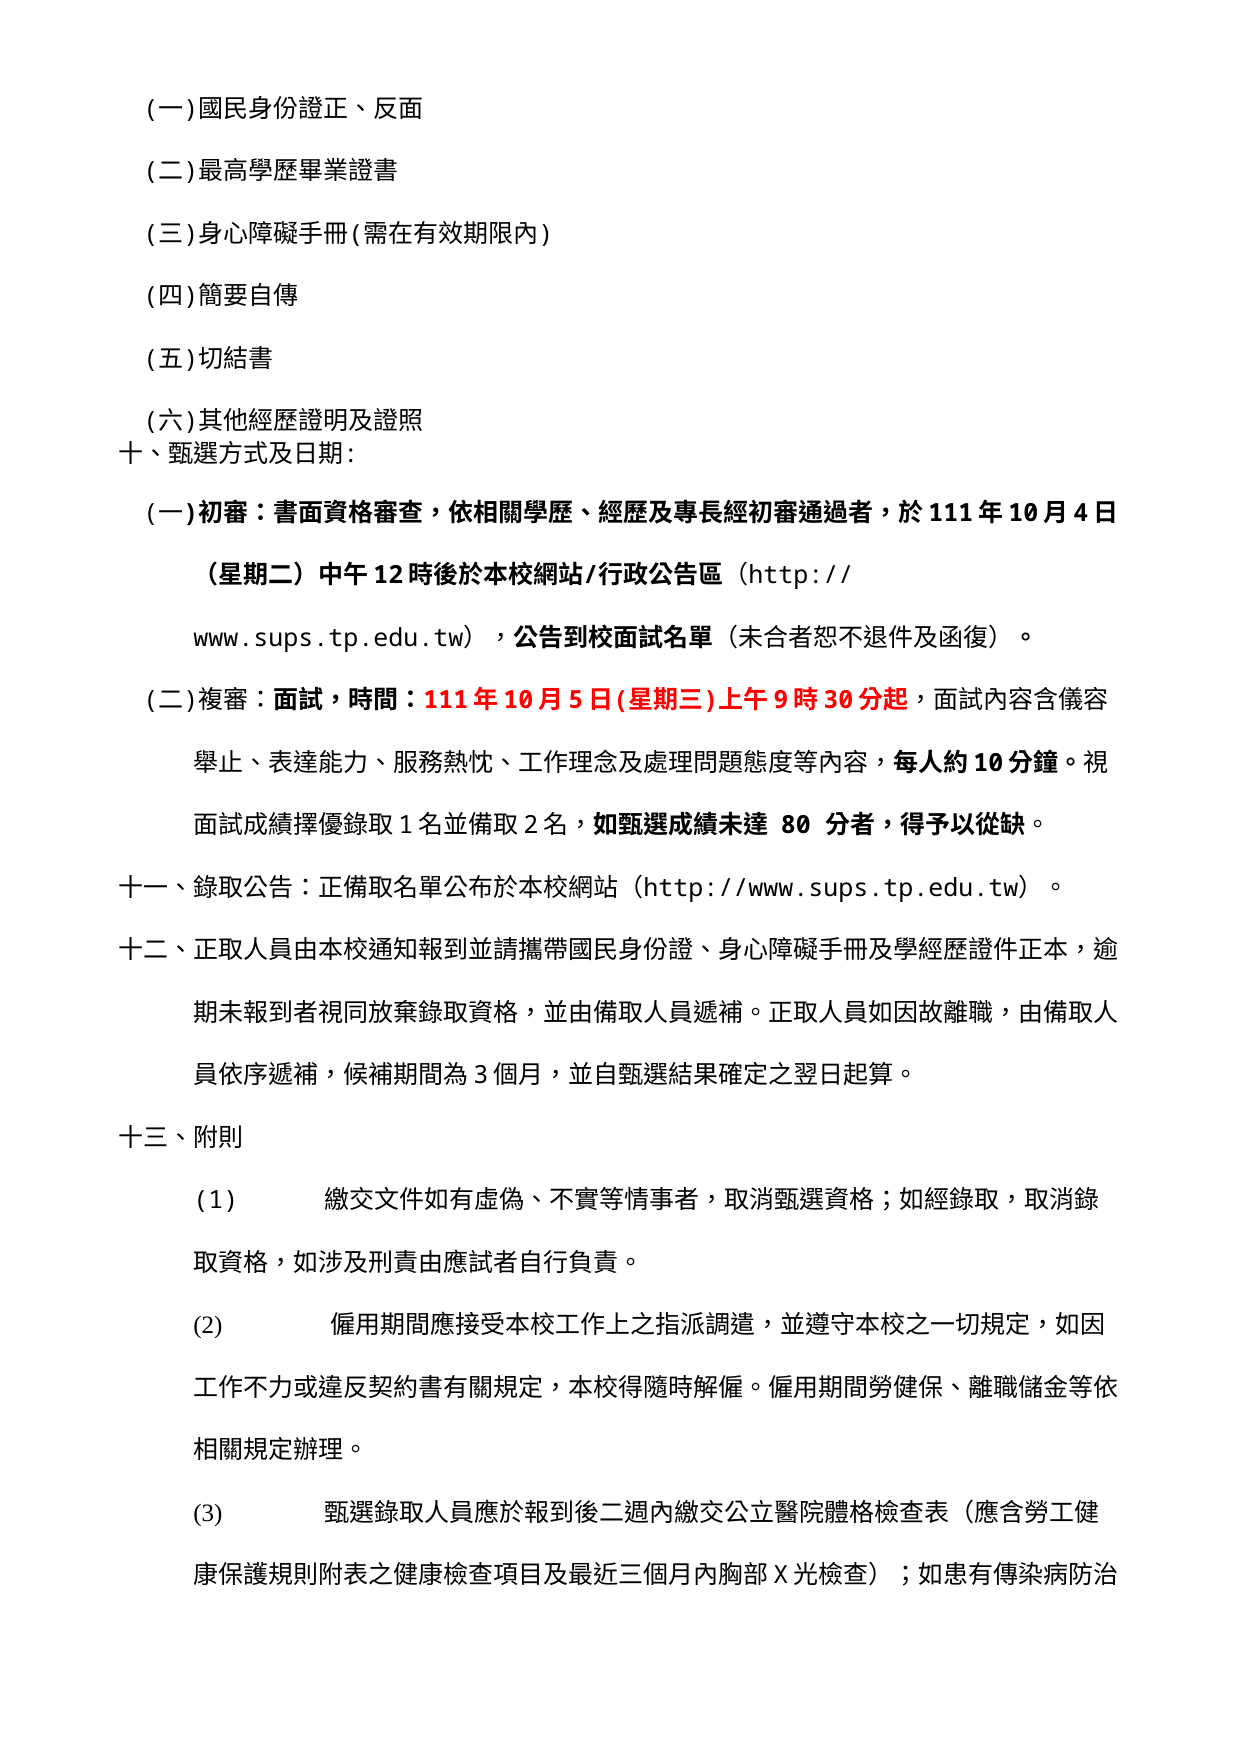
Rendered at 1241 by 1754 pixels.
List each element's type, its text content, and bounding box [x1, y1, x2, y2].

text (五)切結書 [118, 314, 1122, 377]
text 十、甄選方式及日期: [118, 439, 1122, 469]
list 繳交文件如有虛偽、不實等情事者，取消甄選資格；如經錄取，取消錄取資格，如涉及刑責由應試者自行負責。 [193, 1156, 1122, 1281]
text (二)複審：面試，時間：111年10月5日(星期三)上午9時30分起，面試內容含儀容舉止、表達能力、服務熱忱、工作理念及處理問題態度等內容，每人約10分鐘。視面試成績擇優錄取1名並備取2名，如甄選成績未達 80 分者，得予以從缺。 [143, 656, 1122, 844]
list 甄選錄取人員應於報到後二週內繳交公立醫院體格檢查表（應含勞工健康保護規則附表之健康檢查項目及最近三個月內胸部X光檢查）；如患有傳染病防治 [193, 1469, 1122, 1594]
text (一)初審：書面資格審查，依相關學歷、經歷及專長經初審通過者，於111年10月4日（星期二）中午12時後於本校網站/行政公告區（http://www.sups.tp.edu.tw），公告到校面試名單（未合者恕不退件及函復）。 [143, 469, 1122, 656]
text (三)身心障礙手冊(需在有效期限內) [118, 189, 1122, 252]
text (二)最高學歷畢業證書 [118, 127, 1122, 189]
list 僱用期間應接受本校工作上之指派調遣，並遵守本校之一切規定，如因工作不力或違反契約書有關規定，本校得隨時解僱。僱用期間勞健保、離職儲金等依相關規定辦理。 [193, 1281, 1122, 1469]
text (一)國民身份證正、反面 [118, 64, 1122, 127]
text (六)其他經歷證明及證照 [118, 377, 1122, 439]
text 十二、正取人員由本校通知報到並請攜帶國民身份證、身心障礙手冊及學經歷證件正本，逾期未報到者視同放棄錄取資格，並由備取人員遞補。正取人員如因故離職，由備取人員依序遞補，候補期間為3個月，並自甄選結果確定之翌日起算。 [118, 906, 1122, 1094]
text 十三、附則 [118, 1094, 1122, 1156]
text 十一、錄取公告：正備取名單公布於本校網站（http://www.sups.tp.edu.tw）。 [118, 844, 1122, 906]
text (四)簡要自傳 [118, 252, 1122, 314]
